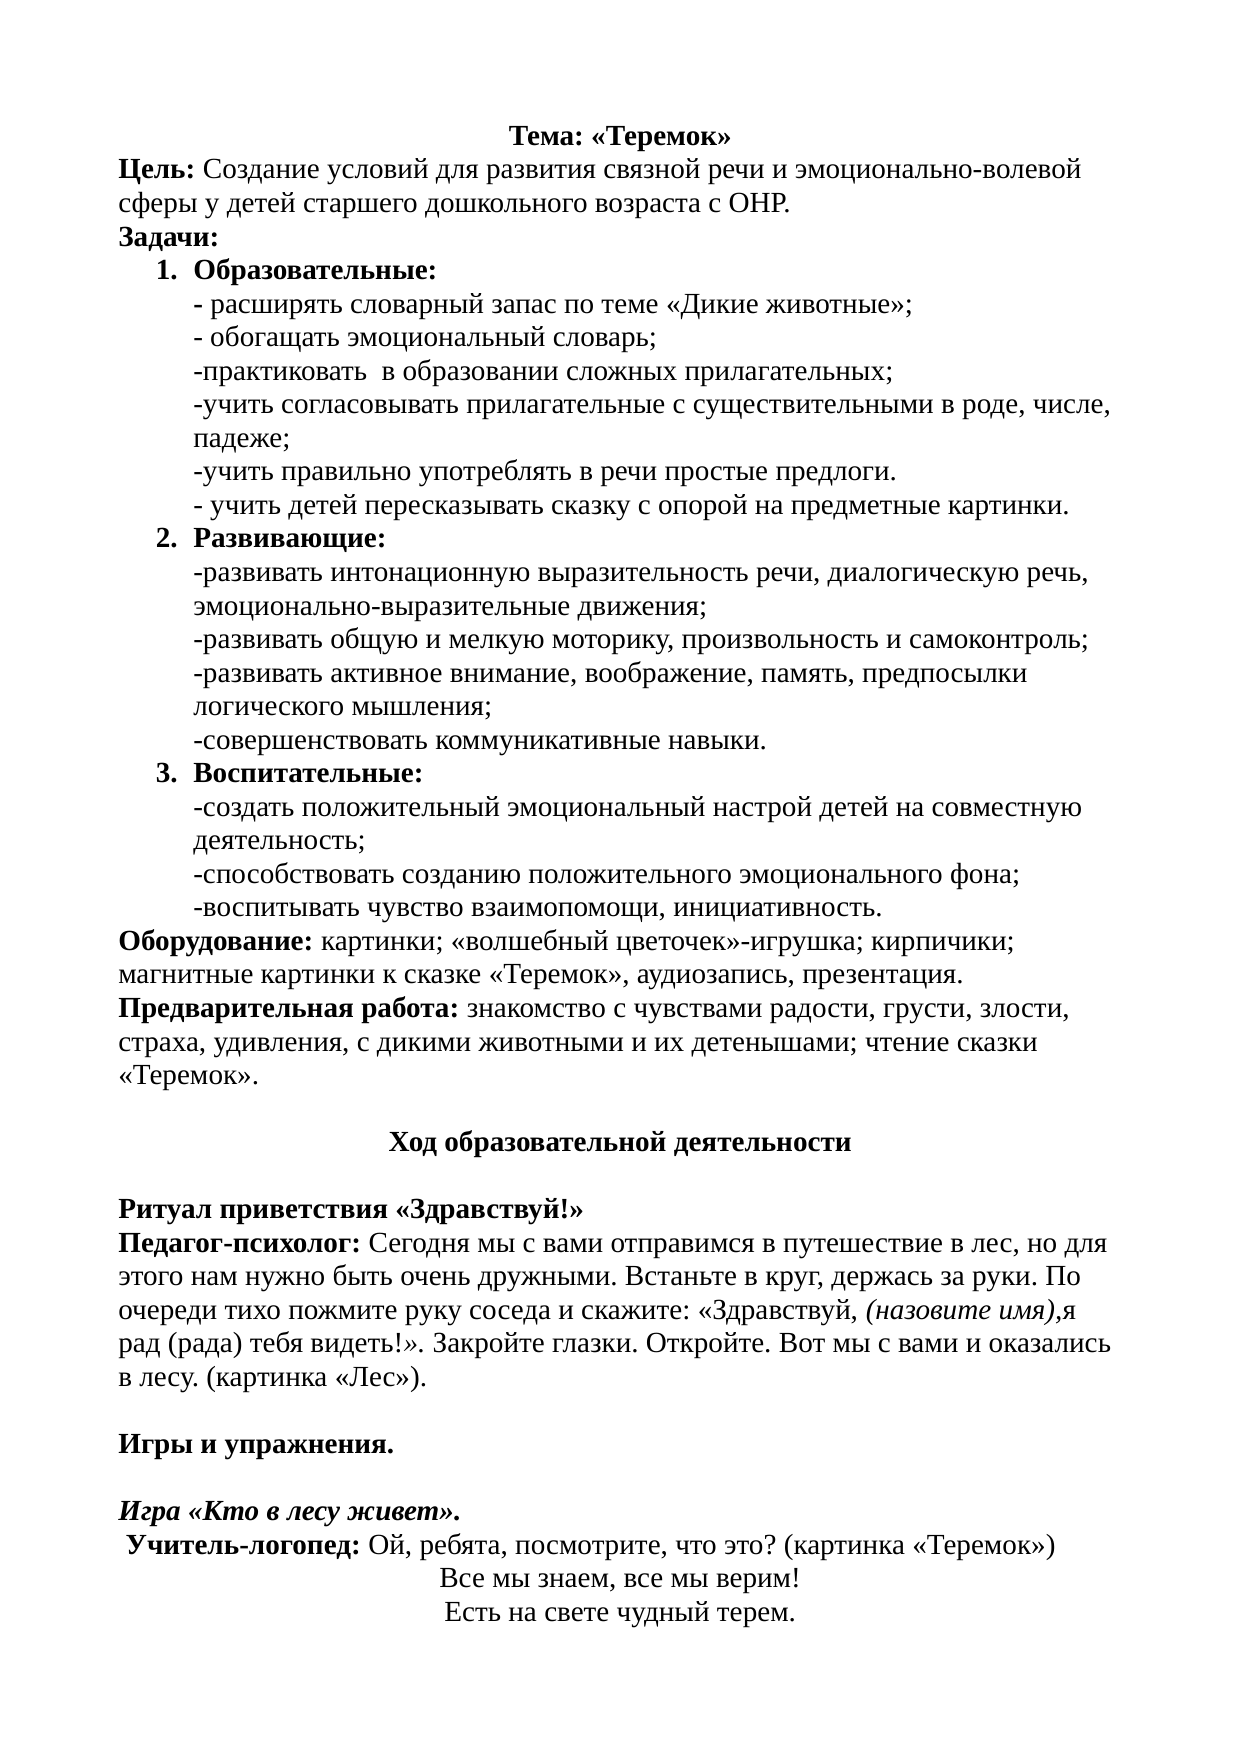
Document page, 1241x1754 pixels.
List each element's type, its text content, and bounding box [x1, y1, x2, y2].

list -учить правильно употреблять в речи простые предлоги. [156, 453, 1122, 487]
text Цель: Создание условий для развития связной речи и эмоционально-волевой сферы у детей старшего дошкольного возраста с ОНР. [118, 152, 1122, 219]
text Оборудование: картинки; «волшебный цветочек»-игрушка; кирпичики; магнитные картинки к сказке «Теремок», аудиозапись, презентация. [118, 923, 1122, 990]
list -развивать интонационную выразительность речи, диалогическую речь, эмоционально-выразительные движения; [156, 554, 1122, 621]
list Развивающие: [156, 521, 1122, 554]
text Ритуал приветствия «Здравствуй!» [118, 1191, 1122, 1225]
list Образовательные: [156, 252, 1122, 286]
text Учитель-логопед: Ой, ребята, посмотрите, что это? (картинка «Теремок») [118, 1527, 1122, 1560]
list - учить детей пересказывать сказку с опорой на предметные картинки. [156, 487, 1122, 521]
text Тема: «Теремок» [118, 118, 1122, 152]
text Все мы знаем, все мы верим! [118, 1560, 1122, 1594]
list -создать положительный эмоциональный настрой детей на совместную деятельность; [156, 789, 1122, 856]
list - обогащать эмоциональный словарь; [156, 319, 1122, 353]
text Игры и упражнения. [118, 1426, 1122, 1460]
text Игра «Кто в лесу живет». [118, 1493, 1122, 1527]
list -воспитывать чувство взаимопомощи, инициативность. [156, 889, 1122, 923]
text Предварительная работа: знакомство с чувствами радости, грусти, злости, страха, удивления, с дикими животными и их детенышами; чтение сказки «Теремок». [118, 990, 1122, 1091]
list Воспитательные: [156, 755, 1122, 789]
list -совершенствовать коммуникативные навыки. [156, 722, 1122, 755]
list -способствовать созданию положительного эмоционального фона; [156, 856, 1122, 889]
list -развивать активное внимание, воображение, память, предпосылки логического мышления; [156, 655, 1122, 722]
text Задачи: [118, 219, 1122, 252]
text Педагог-психолог: Сегодня мы с вами отправимся в путешествие в лес, но для этого нам нужно быть очень дружными. Встаньте в круг, держась за руки. По очереди тихо пожмите руку соседа и скажите: «Здравствуй, (назовите имя),я рад (рада) тебя видеть!». Закройте глазки. Откройте. Вот мы с вами и оказались в лесу. (картинка «Лес»). [118, 1225, 1122, 1393]
text Есть на свете чудный терем. [118, 1594, 1122, 1627]
list - расширять словарный запас по теме «Дикие животные»; [156, 286, 1122, 319]
text Ход образовательной деятельности [118, 1124, 1122, 1158]
list -практиковать в образовании сложных прилагательных; [156, 353, 1122, 386]
list -учить согласовывать прилагательные с существительными в роде, числе, падеже; [156, 386, 1122, 453]
list -развивать общую и мелкую моторику, произвольность и самоконтроль; [156, 621, 1122, 655]
